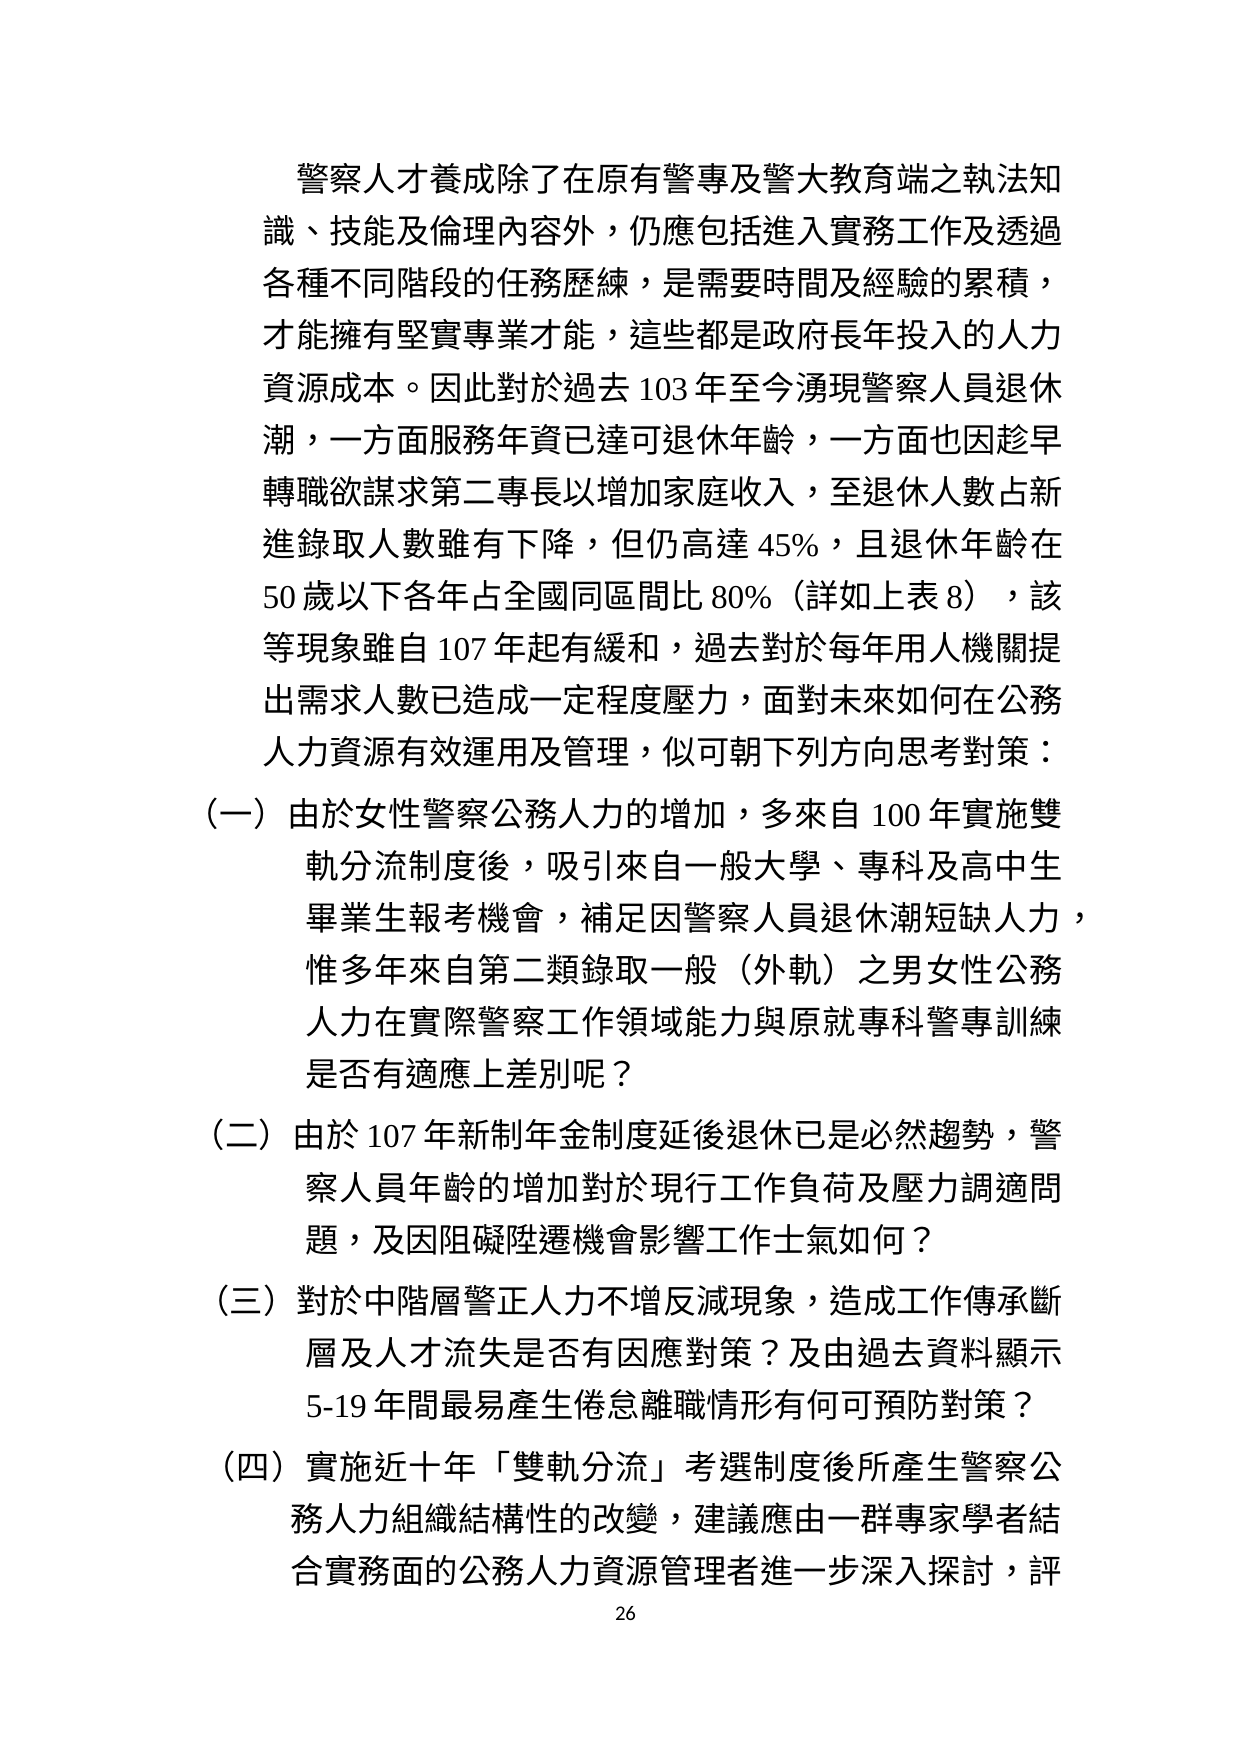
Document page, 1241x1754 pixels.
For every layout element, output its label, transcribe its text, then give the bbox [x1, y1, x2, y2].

text （三）對於中階層警正人力不增反減現象，造成工作傳承斷層及人才流失是否有因應對策？及由過去資料顯示5-19年間最易產生倦怠離職情形有何可預防對策？ [187, 1272, 1063, 1428]
text （四）實施近十年「雙軌分流」考選制度後所產生警察公務人力組織結構性的改變，建議應由一群專家學者結合實務面的公務人力資源管理者進一步深入探討，評 [202, 1437, 1063, 1594]
text （一）由於女性警察公務人力的增加，多來自100年實施雙 軌分流制度後，吸引來自一般大學、專科及高中生畢業生報考機會，補足因警察人員退休潮短缺人力，惟多年來自第二類錄取一般（外軌）之男女性公務人力在實際警察工作領域能力與原就專科警專訓練是否有適應上差別呢？ [157, 784, 1063, 1097]
text 警察人才養成除了在原有警專及警大教育端之執法知識、技能及倫理內容外，仍應包括進入實務工作及透過各種不同階段的任務歷練，是需要時間及經驗的累積，才能擁有堅實專業才能，這些都是政府長年投入的人力資源成本。因此對於過去103年至今湧現警察人員退休潮，一方面服務年資已達可退休年齡，一方面也因趁早轉職欲謀求第二專長以增加家庭收入，至退休人數占新進錄取人數雖有下降，但仍高達45%，且退休年齡在50歲以下各年占全國同區間比80%（詳如上表8），該等現象雖自107年起有緩和，過去對於每年用人機關提出需求人數已造成一定程度壓力，面對未來如何在公務人力資源有效運用及管理，似可朝下列方向思考對策： [262, 150, 1063, 775]
text （二）由於107年新制年金制度延後退休已是必然趨勢，警察人員年齡的增加對於現行工作負荷及壓力調適問題，及因阻礙陞遷機會影響工作士氣如何？ [173, 1106, 1063, 1262]
